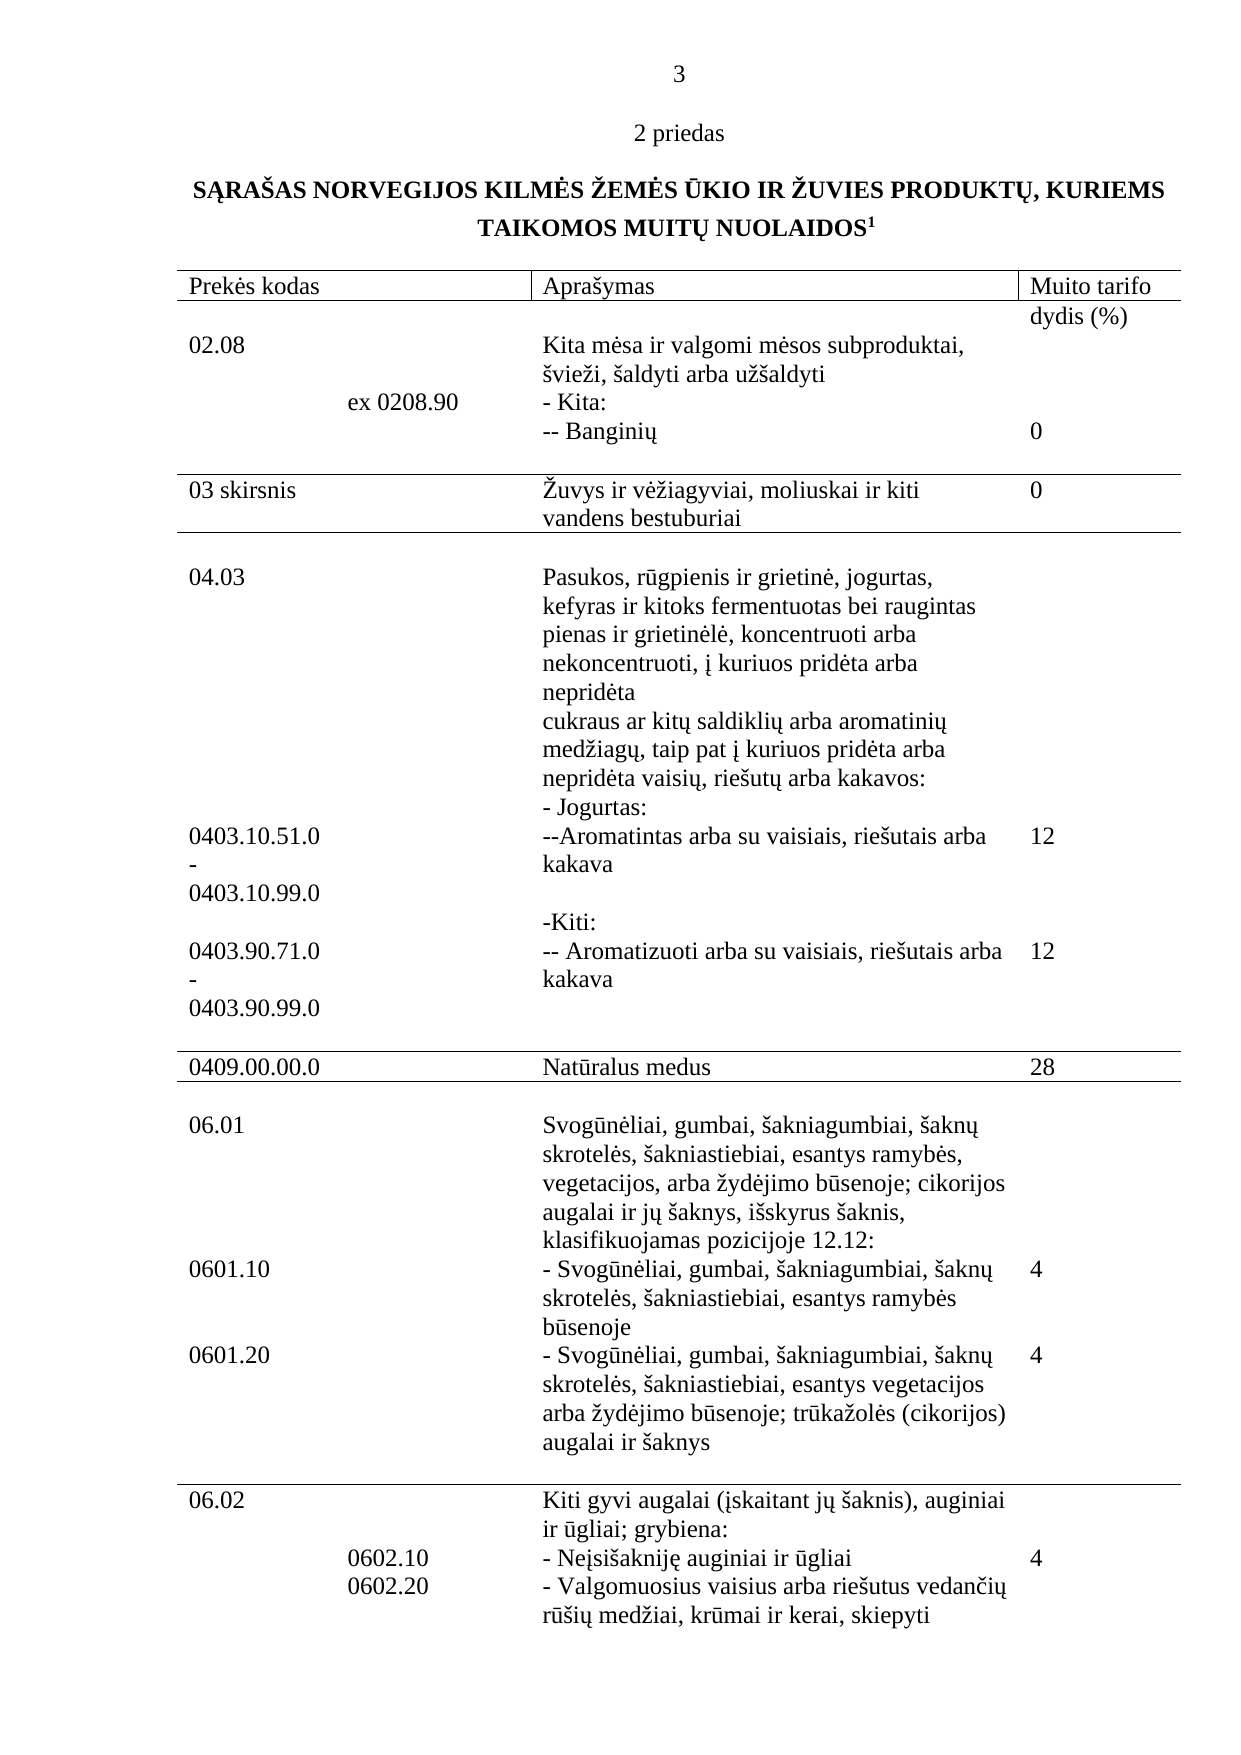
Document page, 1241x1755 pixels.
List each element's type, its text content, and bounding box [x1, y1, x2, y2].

table_cell 0 [1019, 475, 1181, 532]
table_cell -Kiti: [531, 907, 1018, 936]
table_cell 12 [1019, 821, 1181, 878]
table_cell - Kita: [531, 388, 1018, 416]
table_cell būsenoje [531, 1312, 1018, 1340]
table_cell - Svogūnėliai, gumbai, šakniagumbiai, šaknų skrotelės, šakniastiebiai, esantys ramybės [531, 1254, 1018, 1312]
table_cell 0409.00.00.0 [177, 1052, 336, 1081]
table_cell [336, 1455, 531, 1484]
table_cell [1019, 445, 1181, 474]
table_cell [531, 1455, 1018, 1484]
table_cell [336, 330, 531, 387]
table_cell 4 [1019, 1340, 1181, 1398]
table_cell [177, 1022, 336, 1051]
table_cell [177, 1455, 336, 1484]
table_cell 03 skirsnis [177, 475, 336, 532]
table_cell - Svogūnėliai, gumbai, šakniagumbiai, šaknų skrotelės, šakniastiebiai, esantys vegetacijos [531, 1340, 1018, 1398]
table_cell 02.08 [177, 330, 336, 387]
table_cell [336, 445, 531, 474]
table_header Prekės kodas [177, 271, 531, 300]
table_cell [531, 878, 1018, 907]
table_cell nepridėta vaisių, riešutų arba kakavos: [531, 763, 1018, 792]
table_cell [177, 907, 336, 936]
table_cell -- Banginių [531, 416, 1018, 445]
table_cell [336, 706, 531, 763]
table_cell [177, 388, 336, 416]
table_cell [177, 1168, 336, 1225]
table_cell [177, 1312, 336, 1340]
table_cell [336, 907, 531, 936]
table_cell 0 [1019, 416, 1181, 445]
table_cell [1019, 1225, 1181, 1254]
table_cell [336, 1082, 531, 1110]
table_cell [336, 1312, 531, 1340]
table_cell [1019, 388, 1181, 416]
table_cell [336, 936, 531, 993]
table_cell [336, 475, 531, 532]
table_cell [1019, 1110, 1181, 1168]
table_cell 0602.20 [336, 1571, 531, 1629]
table_cell [336, 1485, 531, 1543]
table_cell [177, 416, 336, 445]
table_cell [336, 993, 531, 1022]
table_cell [336, 792, 531, 821]
table_cell [531, 993, 1018, 1022]
table_cell [531, 533, 1018, 562]
table_cell [177, 1571, 336, 1629]
table_cell klasifikuojamas pozicijoje 12.12: [531, 1225, 1018, 1254]
table_cell [1019, 706, 1181, 763]
table_cell [336, 821, 531, 878]
table_cell 0601.10 [177, 1254, 336, 1312]
table_header Muito tarifo [1019, 271, 1181, 300]
table_cell Pasukos, rūgpienis ir grietinė, jogurtas, kefyras ir kitoks fermentuotas bei raugintas [531, 562, 1018, 619]
text 2 priedas [177, 118, 1181, 147]
table_cell [1019, 792, 1181, 821]
table_cell [336, 416, 531, 445]
table_cell arba žydėjimo būsenoje; trūkažolės (cikorijos) augalai ir šaknys [531, 1398, 1018, 1455]
table_cell [177, 763, 336, 792]
table_cell - Valgomuosius vaisius arba riešutus vedančių rūšių medžiai, krūmai ir kerai, skiepyti [531, 1571, 1018, 1629]
table_cell [336, 301, 531, 330]
table_cell [177, 792, 336, 821]
table_cell [1019, 1571, 1181, 1629]
table_cell [177, 1082, 336, 1110]
table_header Aprašymas [532, 271, 1018, 300]
table_cell 4 [1019, 1254, 1181, 1312]
table_cell 4 [1019, 1543, 1181, 1571]
table_cell [1019, 1082, 1181, 1110]
table_cell Žuvys ir vėžiagyviai, moliuskai ir kiti vandens bestuburiai [531, 475, 1018, 532]
table_cell 06.01 [177, 1110, 336, 1168]
table_cell 06.02 [177, 1485, 336, 1543]
table_cell [336, 533, 531, 562]
table_cell [531, 301, 1018, 330]
table_cell 04.03 [177, 562, 336, 619]
table_cell [177, 445, 336, 474]
table_cell [1019, 1168, 1181, 1225]
table_cell [336, 1225, 531, 1254]
table_cell [1019, 1455, 1181, 1484]
table_cell cukraus ar kitų saldiklių arba aromatinių medžiagų, taip pat į kuriuos pridėta arba [531, 706, 1018, 763]
table_cell [336, 763, 531, 792]
table_cell [336, 1254, 531, 1312]
table_cell [336, 1110, 531, 1168]
table_cell 0403.90.71.0- [177, 936, 336, 993]
table_cell - Neįsišakniję auginiai ir ūgliai [531, 1543, 1018, 1571]
table_cell [336, 1052, 531, 1081]
table_cell 12 [1019, 936, 1181, 993]
table_cell 0602.10 [336, 1543, 531, 1571]
table_cell ex 0208.90 [336, 388, 531, 416]
table_cell [1019, 907, 1181, 936]
table_cell [336, 562, 531, 619]
table_cell [1019, 878, 1181, 907]
table_cell [336, 1340, 531, 1398]
table_cell Kita mėsa ir valgomi mėsos subproduktai, švieži, šaldyti arba užšaldyti [531, 330, 1018, 387]
text SĄRAŠAS NORVEGIJOS KILMĖS ŽEMĖS ŪKIO IR ŽUVIES PRODUKTŲ, KURIEMS TAIKOMOS MUITŲ NUOLAIDOS1 [177, 176, 1181, 242]
table_cell [177, 620, 336, 706]
table_cell [1019, 533, 1181, 562]
table_cell - Jogurtas: [531, 792, 1018, 821]
table_cell [336, 1022, 531, 1051]
table_cell [336, 1168, 531, 1225]
table_cell 0403.10.51.0- [177, 821, 336, 878]
table_cell [177, 1398, 336, 1455]
table_cell [177, 533, 336, 562]
table_cell 0601.20 [177, 1340, 336, 1398]
table_cell [1019, 763, 1181, 792]
table_cell 28 [1019, 1052, 1181, 1081]
table_cell [336, 620, 531, 706]
table_cell [177, 706, 336, 763]
table_cell [531, 1082, 1018, 1110]
table_cell [177, 301, 336, 330]
table_cell vegetacijos, arba žydėjimo būsenoje; cikorijos augalai ir jų šaknys, išskyrus šaknis, [531, 1168, 1018, 1225]
table_cell Natūralus medus [531, 1052, 1018, 1081]
table_cell pienas ir grietinėlė, koncentruoti arba nekoncentruoti, į kuriuos pridėta arba nepridėta [531, 620, 1018, 706]
table_cell [177, 1543, 336, 1571]
table_cell [531, 445, 1018, 474]
table_cell [1019, 993, 1181, 1022]
table_cell [1019, 562, 1181, 619]
table_cell [1019, 1312, 1181, 1340]
table_cell Svogūnėliai, gumbai, šakniagumbiai, šaknų skrotelės, šakniastiebiai, esantys ramybės, [531, 1110, 1018, 1168]
table_cell [177, 1225, 336, 1254]
table_cell [1019, 1485, 1181, 1543]
table_cell [531, 1022, 1018, 1051]
table_cell [336, 878, 531, 907]
table_cell -- Aromatizuoti arba su vaisiais, riešutais arba kakava [531, 936, 1018, 993]
table_cell 0403.10.99.0 [177, 878, 336, 907]
table_cell [1019, 1022, 1181, 1051]
table_cell dydis (%) [1019, 301, 1181, 330]
table_cell [1019, 1398, 1181, 1455]
table_cell [1019, 330, 1181, 387]
table_cell Kiti gyvi augalai (įskaitant jų šaknis), auginiai ir ūgliai; grybiena: [531, 1485, 1018, 1543]
table_cell [1019, 620, 1181, 706]
table_cell --Aromatintas arba su vaisiais, riešutais arba kakava [531, 821, 1018, 878]
table_cell [336, 1398, 531, 1455]
table_cell 0403.90.99.0 [177, 993, 336, 1022]
